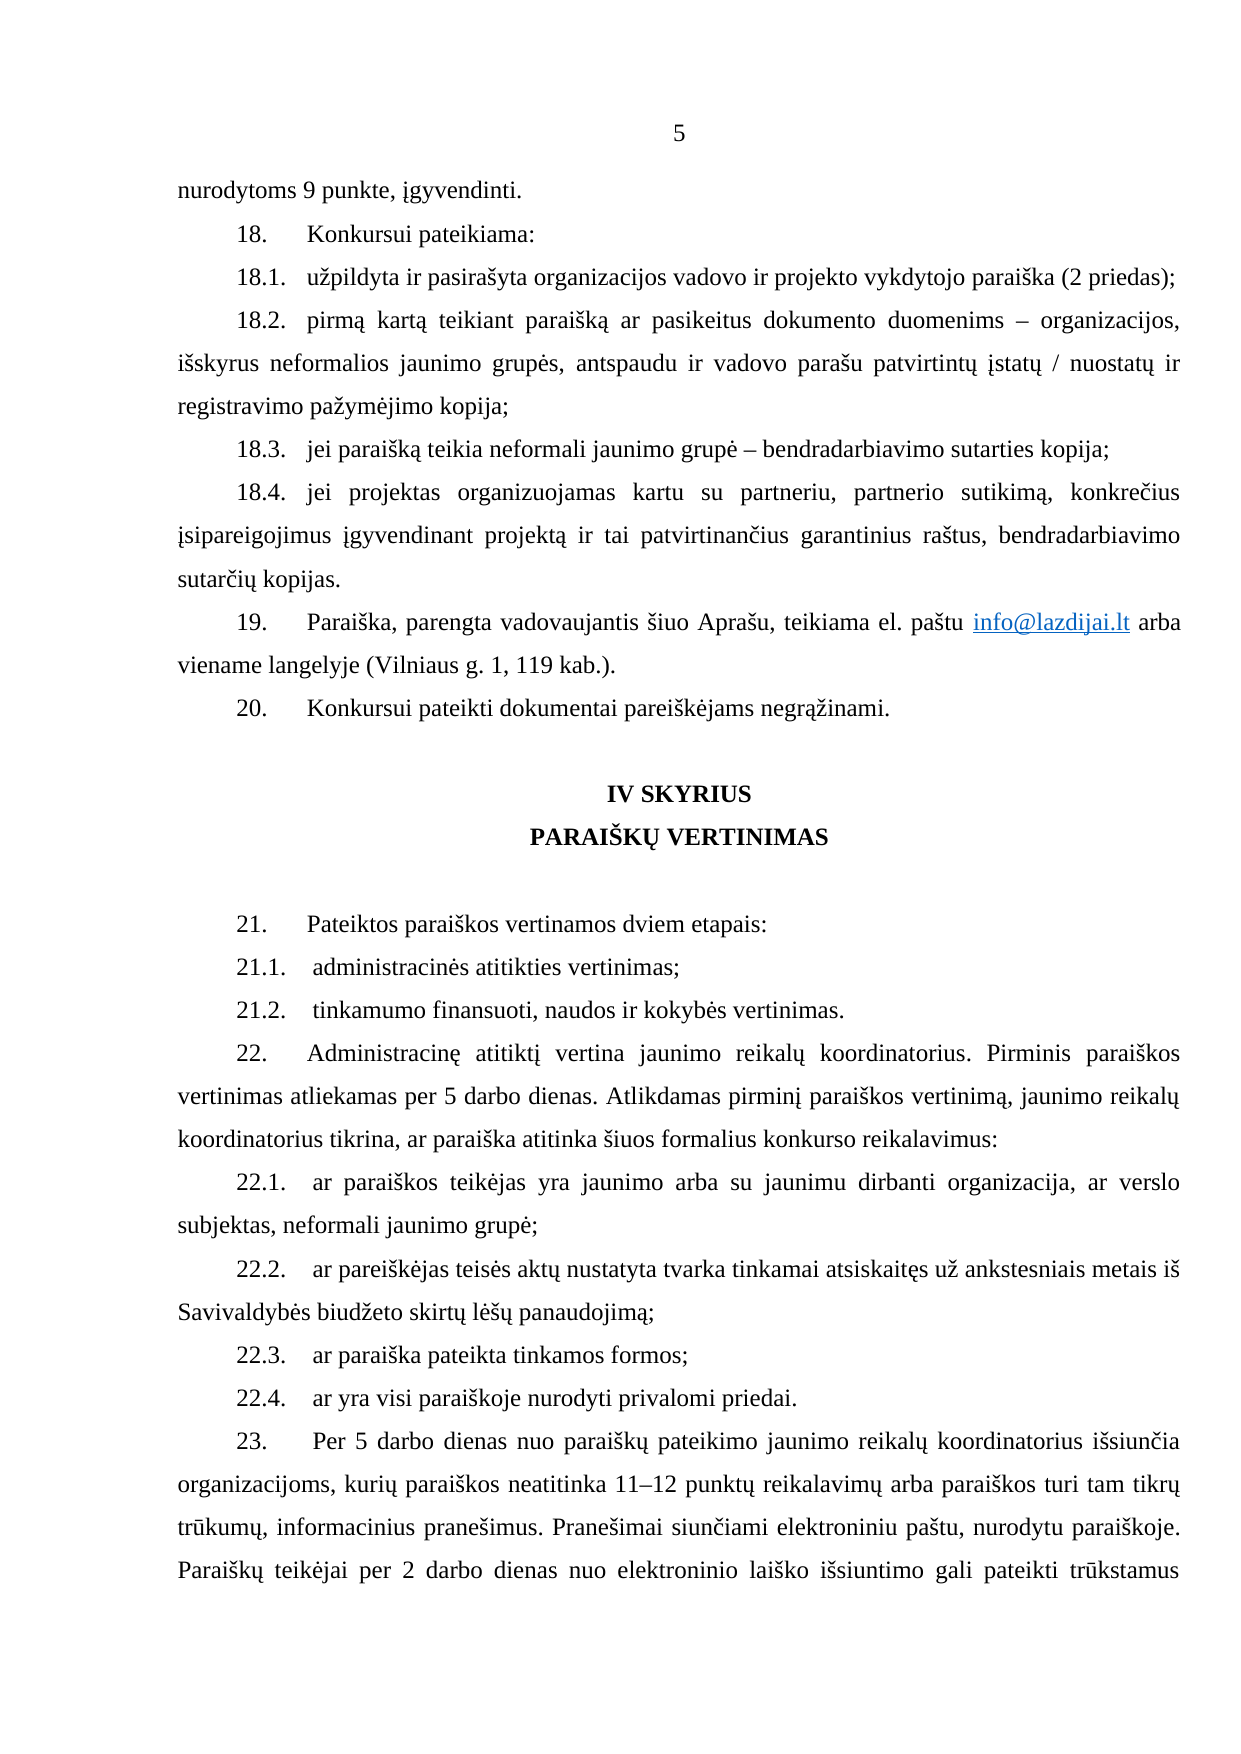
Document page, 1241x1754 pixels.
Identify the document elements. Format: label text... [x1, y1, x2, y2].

text 22.1. ar paraiškos teikėjas yra jaunimo arba su jaunimu dirbanti organizacija, ar verslo subjektas, neformali jaunimo grupė; [177, 1167, 1181, 1239]
text 22.2. ar pareiškėjas teisės aktų nustatyta tvarka tinkamai atsiskaitęs už ankstesniais metais iš Savivaldybės biudžeto skirtų lėšų panaudojimą; [177, 1254, 1181, 1326]
text 18.3. jei paraišką teikia neformali jaunimo grupė – bendradarbiavimo sutarties kopija; [177, 434, 1181, 463]
text 22.3. ar paraiška pateikta tinkamos formos; [177, 1340, 1181, 1369]
text nurodytoms 9 punkte, įgyvendinti. [177, 176, 1181, 204]
text 22.4. ar yra visi paraiškoje nurodyti privalomi priedai. [177, 1383, 1181, 1412]
text 21.2. tinkamumo finansuoti, naudos ir kokybės vertinimas. [177, 995, 1181, 1024]
text 18.4. jei projektas organizuojamas kartu su partneriu, partnerio sutikimą, konkrečius įsipareigojimus įgyvendinant projektą ir tai patvirtinančius garantinius raštus, bendradarbiavimo sutarčių kopijas. [177, 477, 1181, 592]
text 22. Administracinę atitiktį vertina jaunimo reikalų koordinatorius. Pirminis paraiškos vertinimas atliekamas per 5 darbo dienas. Atlikdamas pirminį paraiškos vertinimą, jaunimo reikalų koordinatorius tikrina, ar paraiška atitinka šiuos formalius konkurso reikalavimus: [177, 1038, 1181, 1153]
text 21.1. administracinės atitikties vertinimas; [177, 952, 1181, 981]
text IV SKYRIUS [177, 779, 1181, 808]
text 19. Paraiška, parengta vadovaujantis šiuo Aprašu, teikiama el. paštu info@lazdijai.lt arba viename langelyje (Vilniaus g. 1, 119 kab.). [177, 607, 1181, 679]
text PARAIŠKŲ VERTINIMAS [177, 822, 1181, 851]
text 18. Konkursui pateikiama: [177, 219, 1181, 247]
text 21. Pateiktos paraiškos vertinamos dviem etapais: [177, 909, 1181, 937]
text 18.2. pirmą kartą teikiant paraišką ar pasikeitus dokumento duomenims – organizacijos, išskyrus neformalios jaunimo grupės, antspaudu ir vadovo parašu patvirtintų įstatų / nuostatų ir registravimo pažymėjimo kopija; [177, 305, 1181, 420]
text 20. Konkursui pateikti dokumentai pareiškėjams negrąžinami. [177, 693, 1181, 722]
text 18.1. užpildyta ir pasirašyta organizacijos vadovo ir projekto vykdytojo paraiška (2 priedas); [177, 262, 1181, 291]
text 23. Per 5 darbo dienas nuo paraiškų pateikimo jaunimo reikalų koordinatorius išsiunčia organizacijoms, kurių paraiškos neatitinka 11–12 punktų reikalavimų arba paraiškos turi tam tikrų trūkumų, informacinius pranešimus. Pranešimai siunčiami elektroniniu paštu, nurodytu paraiškoje. Paraiškų teikėjai per 2 darbo dienas nuo elektroninio laiško išsiuntimo gali pateikti trūkstamus [177, 1426, 1181, 1584]
